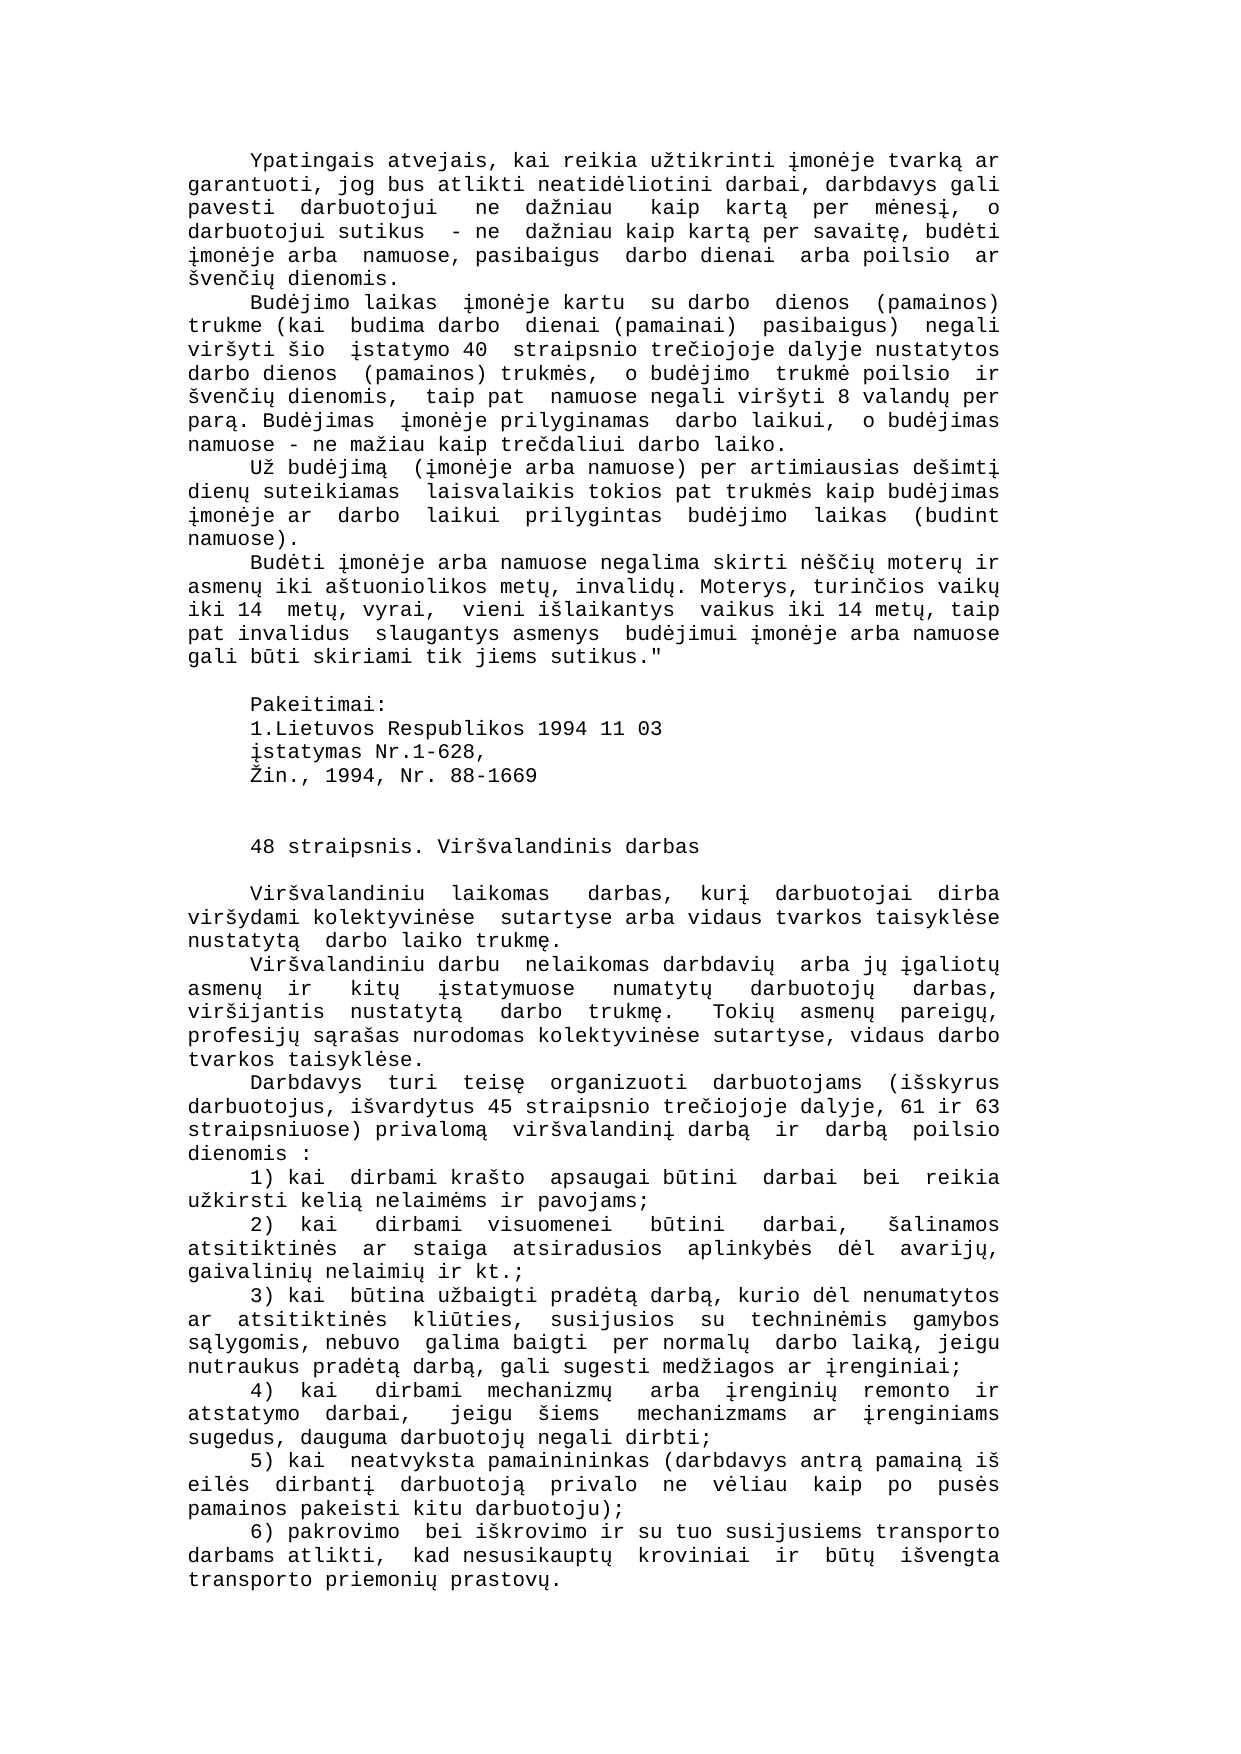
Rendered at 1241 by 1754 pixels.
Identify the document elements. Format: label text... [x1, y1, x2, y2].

text 4) kai dirbami mechanizmų arba įrenginių remonto ir [187, 1379, 1053, 1403]
text pavesti darbuotojui ne dažniau kaip kartą per mėnesį, o [187, 197, 1053, 221]
text 6) pakrovimo bei iškrovimo ir su tuo susijusiems transporto [187, 1521, 1053, 1545]
text pat invalidus slaugantys asmenys budėjimui įmonėje arba namuose [187, 623, 1053, 647]
text profesijų sąrašas nurodomas kolektyvinėse sutartyse, vidaus darbo [187, 1025, 1053, 1048]
text sąlygomis, nebuvo galima baigti per normalų darbo laiką, jeigu [187, 1332, 1053, 1356]
text Ypatingais atvejais, kai reikia užtikrinti įmonėje tvarką ar [187, 150, 1053, 174]
text 5) kai neatvyksta pamainininkas (darbdavys antrą pamainą iš [187, 1451, 1053, 1474]
text darbuotojus, išvardytus 45 straipsnio trečiojoje dalyje, 61 ir 63 [187, 1096, 1053, 1119]
text Darbdavys turi teisę organizuoti darbuotojams (išskyrus [187, 1072, 1053, 1096]
text 48 straipsnis. Viršvalandinis darbas [187, 836, 1053, 859]
text Už budėjimą (įmonėje arba namuose) per artimiausias dešimtį [187, 457, 1053, 481]
text atstatymo darbai, jeigu šiems mechanizmams ar įrenginiams [187, 1403, 1053, 1427]
text darbams atlikti, kad nesusikauptų kroviniai ir būtų išvengta [187, 1545, 1053, 1569]
text Viršvalandiniu darbu nelaikomas darbdavių arba jų įgaliotų [187, 954, 1053, 978]
text 1.Lietuvos Respublikos 1994 11 03 [187, 717, 1053, 741]
text Budėjimo laikas įmonėje kartu su darbo dienos (pamainos) [187, 292, 1053, 316]
text asmenų iki aštuoniolikos metų, invalidų. Moterys, turinčios vaikų [187, 576, 1053, 599]
text gali būti skiriami tik jiems sutikus." [187, 647, 1053, 670]
text namuose). [187, 528, 1053, 552]
text užkirsti kelią nelaimėms ir pavojams; [187, 1190, 1053, 1214]
text darbo dienos (pamainos) trukmės, o budėjimo trukmė poilsio ir [187, 363, 1053, 386]
text įmonėje arba namuose, pasibaigus darbo dienai arba poilsio ar [187, 244, 1053, 268]
text parą. Budėjimas įmonėje prilyginamas darbo laikui, o budėjimas [187, 410, 1053, 434]
text tvarkos taisyklėse. [187, 1048, 1053, 1072]
text dienomis : [187, 1143, 1053, 1167]
text 3) kai būtina užbaigti pradėtą darbą, kurio dėl nenumatytos [187, 1285, 1053, 1309]
text atsitiktinės ar staiga atsiradusios aplinkybės dėl avarijų, [187, 1238, 1053, 1261]
text Viršvalandiniu laikomas darbas, kurį darbuotojai dirba [187, 883, 1053, 907]
text iki 14 metų, vyrai, vieni išlaikantys vaikus iki 14 metų, taip [187, 599, 1053, 623]
text nutraukus pradėtą darbą, gali sugesti medžiagos ar įrenginiai; [187, 1356, 1053, 1379]
text 1) kai dirbami krašto apsaugai būtini darbai bei reikia [187, 1167, 1053, 1190]
text dienų suteikiamas laisvalaikis tokios pat trukmės kaip budėjimas [187, 481, 1053, 505]
text švenčių dienomis. [187, 268, 1053, 292]
text 2) kai dirbami visuomenei būtini darbai, šalinamos [187, 1214, 1053, 1238]
text garantuoti, jog bus atlikti neatidėliotini darbai, darbdavys gali [187, 174, 1053, 197]
text straipsniuose) privalomą viršvalandinį darbą ir darbą poilsio [187, 1119, 1053, 1143]
text Budėti įmonėje arba namuose negalima skirti nėščių moterų ir [187, 552, 1053, 576]
text ar atsitiktinės kliūties, susijusios su techninėmis gamybos [187, 1309, 1053, 1332]
text sugedus, dauguma darbuotojų negali dirbti; [187, 1427, 1053, 1451]
text trukme (kai budima darbo dienai (pamainai) pasibaigus) negali [187, 316, 1053, 339]
text nustatytą darbo laiko trukmę. [187, 930, 1053, 954]
text gaivalinių nelaimių ir kt.; [187, 1261, 1053, 1285]
text viršyti šio įstatymo 40 straipsnio trečiojoje dalyje nustatytos [187, 339, 1053, 363]
text asmenų ir kitų įstatymuose numatytų darbuotojų darbas, [187, 978, 1053, 1001]
text darbuotojui sutikus - ne dažniau kaip kartą per savaitę, budėti [187, 221, 1053, 244]
text transporto priemonių prastovų. [187, 1569, 1053, 1592]
text viršydami kolektyvinėse sutartyse arba vidaus tvarkos taisyklėse [187, 907, 1053, 930]
text įmonėje ar darbo laikui prilygintas budėjimo laikas (budint [187, 505, 1053, 528]
text švenčių dienomis, taip pat namuose negali viršyti 8 valandų per [187, 386, 1053, 410]
text pamainos pakeisti kitu darbuotoju); [187, 1498, 1053, 1521]
text namuose - ne mažiau kaip trečdaliui darbo laiko. [187, 434, 1053, 457]
text Pakeitimai: [187, 694, 1053, 717]
text viršijantis nustatytą darbo trukmę. Tokių asmenų pareigų, [187, 1001, 1053, 1025]
text įstatymas Nr.1-628, [187, 741, 1053, 765]
text eilės dirbantį darbuotoją privalo ne vėliau kaip po pusės [187, 1474, 1053, 1498]
text Žin., 1994, Nr. 88-1669 [187, 765, 1053, 788]
